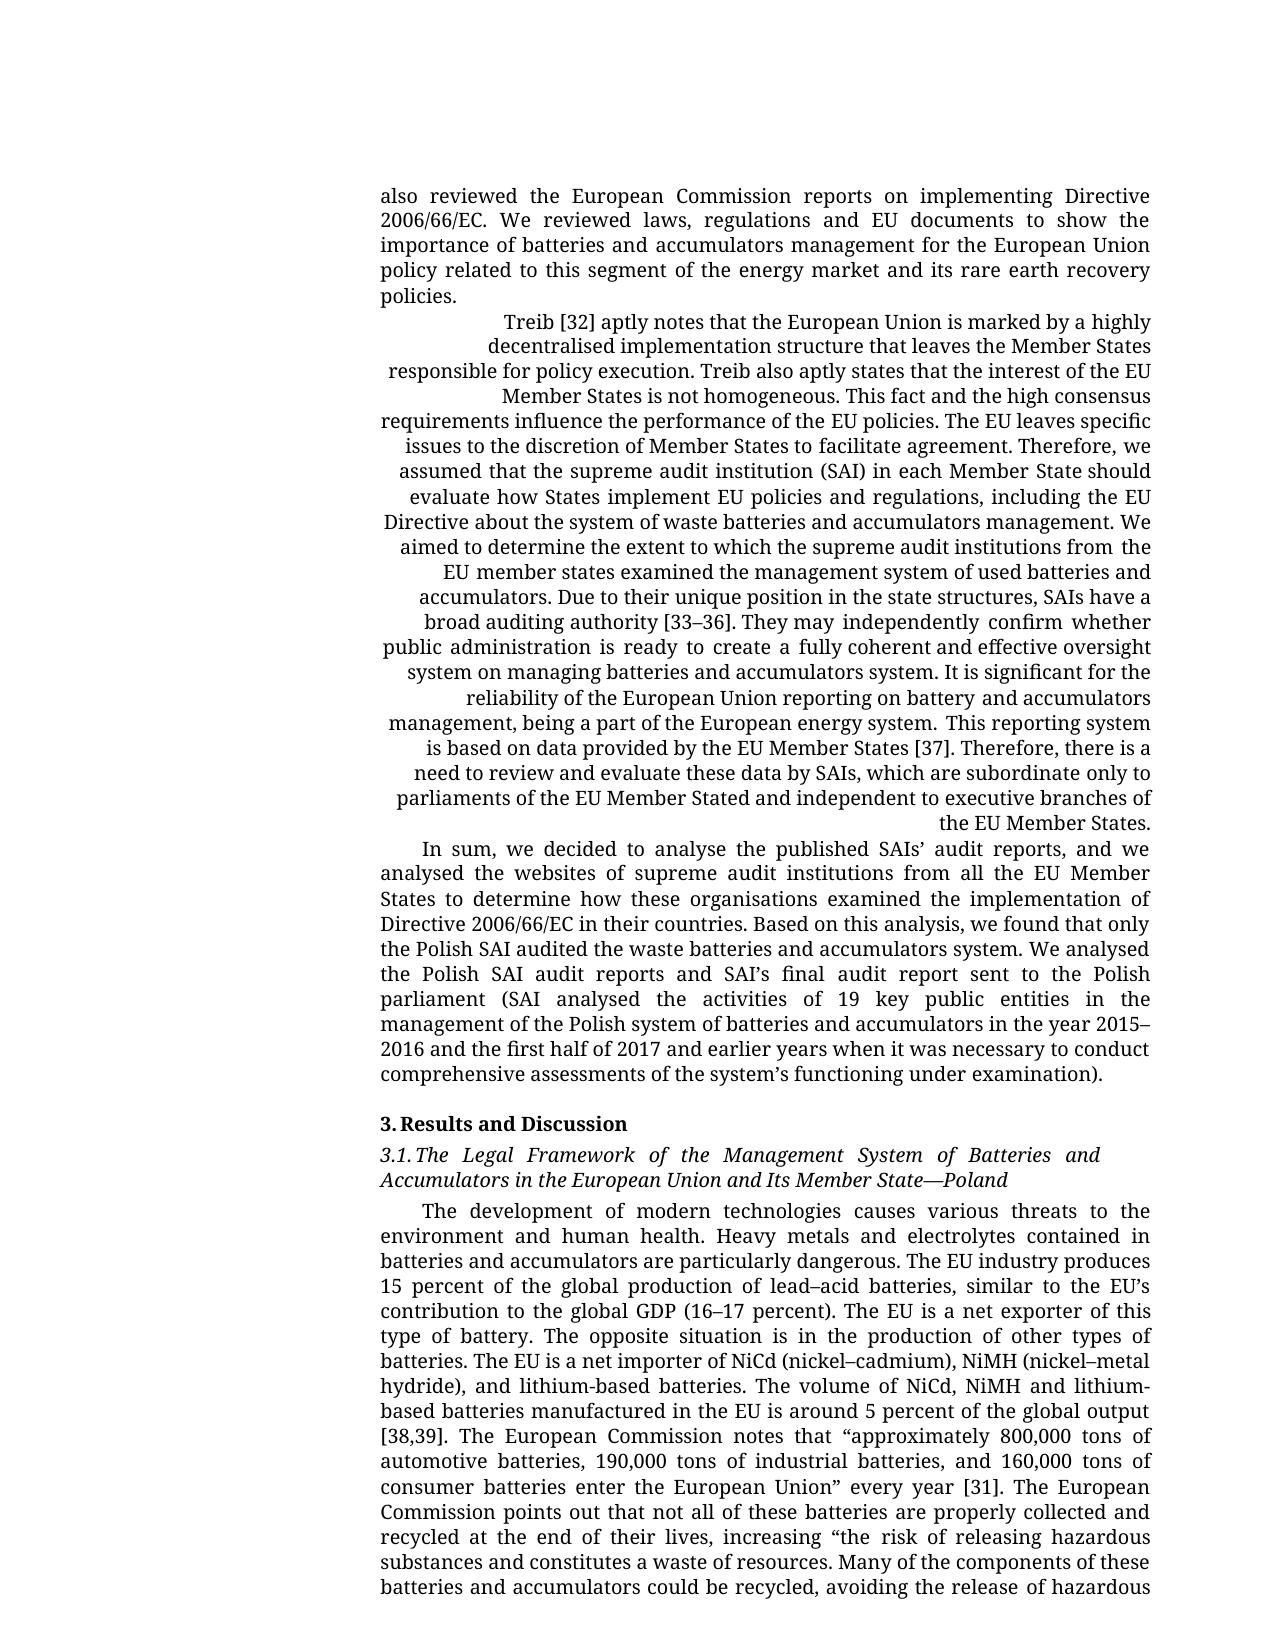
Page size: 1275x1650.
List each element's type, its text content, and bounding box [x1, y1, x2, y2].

text In sum, we decided to analyse the published SAIs’ audit reports, and we analysed the websites of supreme audit institutions from all the EU Member States to determine how these organisations examined the implementation of Directive 2006/66/EC in their countries. Based on this analysis, we found that only the Polish SAI audited the waste batteries and accumulators system. We analysed the Polish SAI audit reports and SAI’s final audit report sent to the Polish parliament (SAI analysed the activities of 19 key public entities in the management of the Polish system of batteries and accumulators in the year 2015–2016 and the first half of 2017 and earlier years when it was necessary to conduct comprehensive assessments of the system’s functioning under examination). [380, 837, 1151, 1087]
list The Legal Framework of the Management System of Batteries and Accumulators in the European Union and Its Member State—Poland [380, 1143, 1100, 1193]
text The development of modern technologies causes various threats to the environment and human health. Heavy metals and electrolytes contained in batteries and accumulators are particularly dangerous. The EU industry produces 15 percent of the global production of lead–acid batteries, similar to the EU’s contribution to the global GDP (16–17 percent). The EU is a net exporter of this type of battery. The opposite situation is in the production of other types of batteries. The EU is a net importer of NiCd (nickel–cadmium), NiMH (nickel–metal hydride), and lithium‐based batteries. The volume of NiCd, NiMH and lithium‐based batteries manufactured in the EU is around 5 percent of the global output [38,39]. The European Commission notes that “approximately 800,000 tons of automotive batteries, 190,000 tons of industrial batteries, and 160,000 tons of consumer batteries enter the European Union” every year [31]. The European Commission points out that not all of these batteries are properly collected and recycled at the end of their lives, increasing “the risk of releasing hazardous substances and constitutes a waste of resources. Many of the components of these batteries and accumulators could be recycled, avoiding the release of hazardous [380, 1199, 1151, 1600]
text Treib [32] aptly notes that the European Union is marked by a highly decentralised implementation structure that leaves the Member States responsible for policy execution. Treib also aptly states that the interest of the EU Member States is not homogeneous. This fact and the high consensus requirements influence the performance of the EU policies. The EU leaves specific issues to the discretion of Member States to facilitate agreement. Therefore, we assumed that the supreme audit institution (SAI) in each Member State should evaluate how States implement EU policies and regulations, including the EU Directive about the system of waste batteries and accumulators management. We aimed to determine the extent to which the supreme audit institutions from the EU member states examined the management system of used batteries and accumulators. Due to their unique position in the state structures, SAIs have a broad auditing authority [33–36]. They may independently confirm whether public administration is ready to create a fully coherent and effective oversight system on managing batteries and accumulators system. It is significant for the reliability of the European Union reporting on battery and accumulators management, being a part of the European energy system. This reporting system is based on data provided by the EU Member States [37]. Therefore, there is a need to review and evaluate these data by SAIs, which are subordinate only to parliaments of the EU Member Stated and independent to executive branches of the EU Member States. [380, 309, 1151, 836]
text also reviewed the European Commission reports on implementing Directive 2006/66/EC. We reviewed laws, regulations and EU documents to show the importance of batteries and accumulators management for the European Union policy related to this segment of the energy market and its rare earth recovery policies. [380, 183, 1151, 309]
subtitle Results and Discussion [380, 1110, 1164, 1137]
